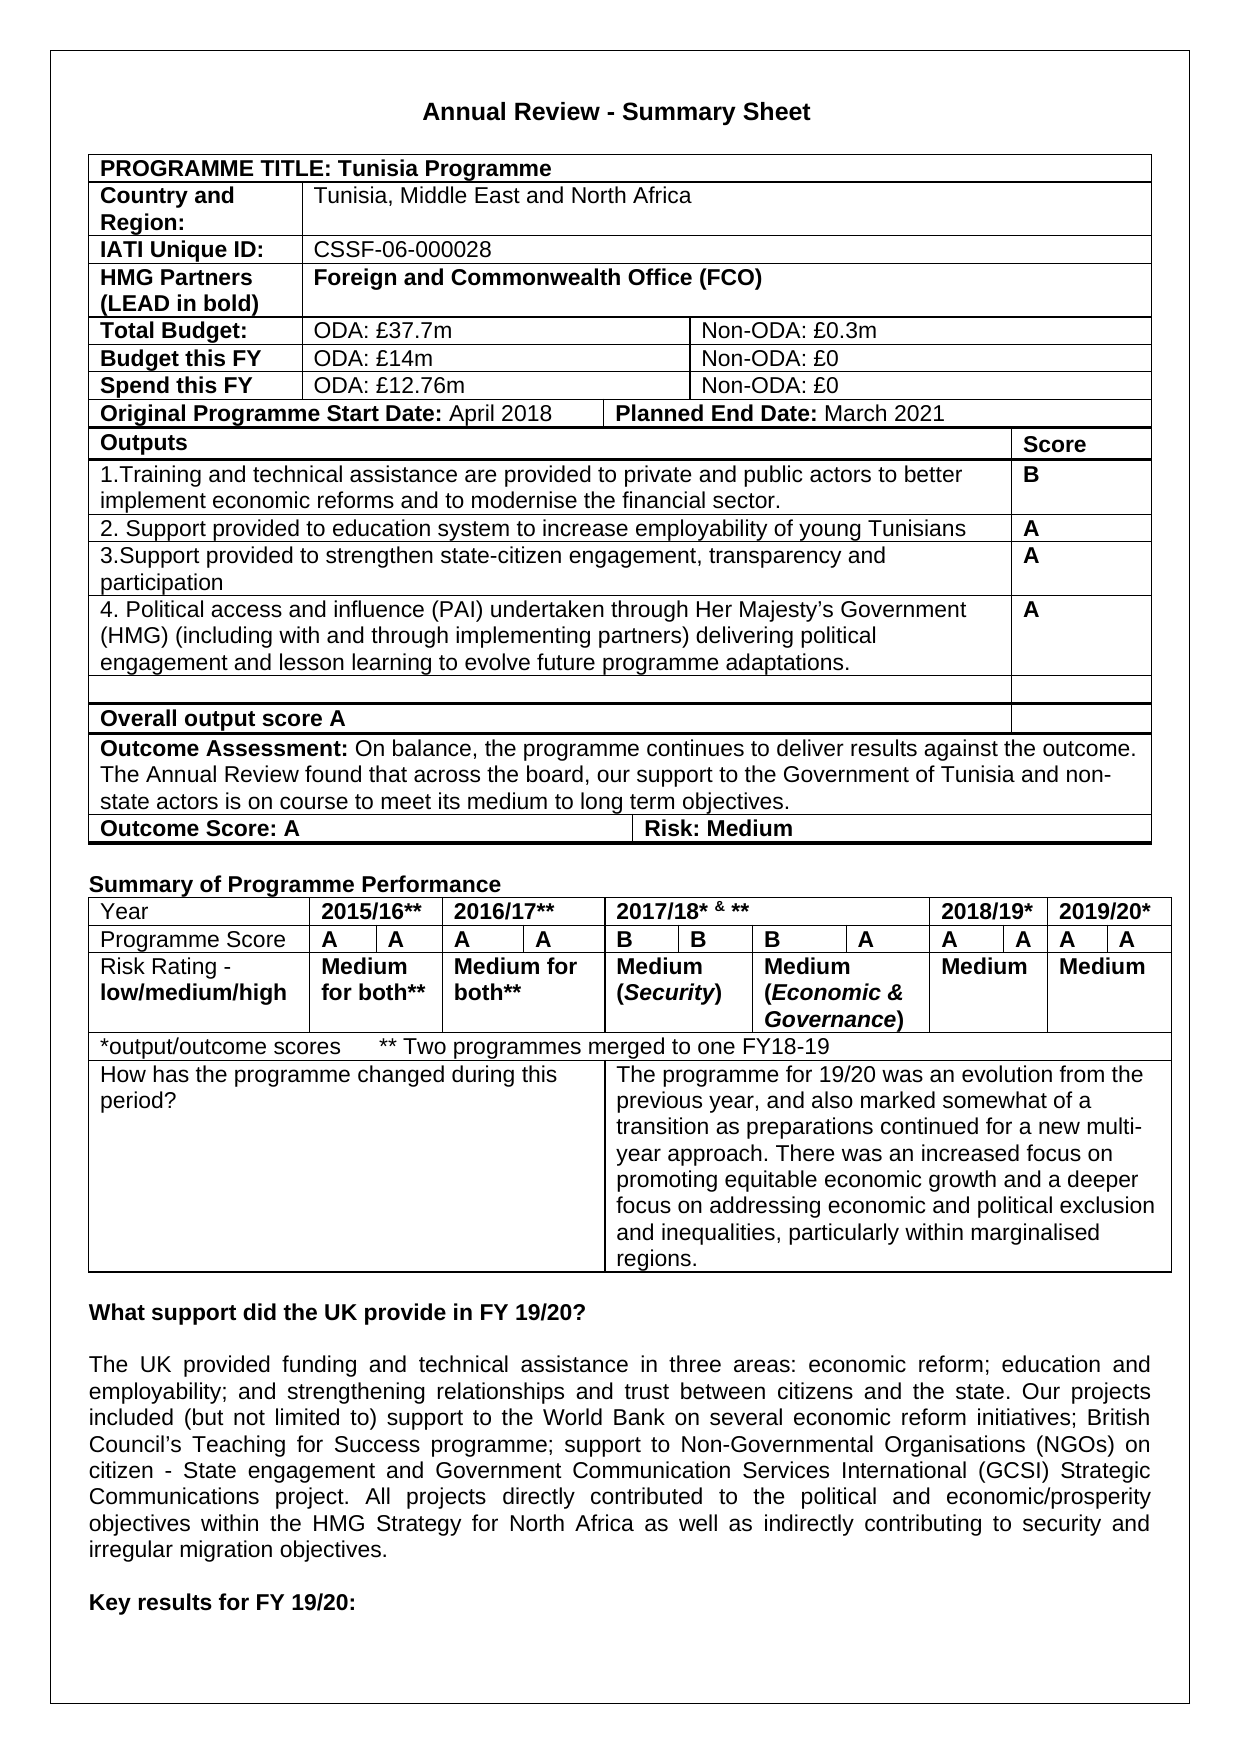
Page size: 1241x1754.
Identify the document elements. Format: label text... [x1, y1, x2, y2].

table_cell Medium (Economic & Governance) [753, 953, 929, 1032]
table_cell How has the programme changed during this period? [89, 1061, 604, 1271]
table_cell ODA: £37.7m [303, 318, 689, 344]
table_cell Original Programme Start Date: April 2018 [89, 400, 603, 426]
table_cell B [753, 926, 846, 952]
table_header 2016/17** [443, 898, 604, 924]
table_cell Budget this FY [89, 345, 302, 371]
table_cell Non-ODA: £0.3m [691, 318, 1151, 344]
table_cell ODA: £12.76m [303, 372, 689, 398]
table_cell Medium (Security) [606, 953, 752, 1032]
table_cell A [377, 926, 442, 952]
table_cell A [847, 926, 929, 952]
table_cell *output/outcome scores ** Two programmes merged to one FY18-19 [89, 1033, 1171, 1059]
table_cell Tunisia, Middle East and North Africa [303, 183, 1151, 235]
table_cell Total Budget: [89, 318, 302, 344]
table_header 2017/18* & ** [606, 898, 929, 924]
table_cell B [679, 926, 752, 952]
text Key results for FY 19/20: [89, 1589, 1152, 1615]
table_cell Medium for both** [310, 953, 442, 1032]
table_cell Programme Score [89, 926, 309, 952]
table_cell A [1048, 926, 1107, 952]
table_cell A [930, 926, 1003, 952]
table_cell B [606, 926, 678, 952]
table_cell Outcome Score: A [89, 815, 632, 841]
table_cell [1012, 676, 1151, 702]
text Annual Review - Summary Sheet [89, 97, 1152, 125]
table_cell HMG Partners (LEAD in bold) [89, 264, 302, 316]
table_cell Overall output score A [89, 705, 1011, 732]
table_cell Outputs [89, 429, 1011, 458]
table_cell 4. Political access and influence (PAI) undertaken through Her Majesty’s Government (HMG) (including with and through implementing partners) delivering political engagement and lesson learning to evolve future programme adaptations. [89, 596, 1011, 675]
text Summary of Programme Performance [89, 871, 1152, 897]
table_cell Medium [930, 953, 1047, 1032]
table_cell [1012, 705, 1151, 732]
table_cell [89, 676, 1011, 702]
table_header 2018/19* [930, 898, 1047, 924]
table_cell A [1108, 926, 1171, 952]
table_header 2015/16** [310, 898, 442, 924]
table_cell CSSF-06-000028 [303, 236, 1151, 263]
table_cell Medium for both** [443, 953, 604, 1032]
table_cell Outcome Assessment: On balance, the programme continues to deliver results against the outcome. The Annual Review found that across the board, our support to the Government of Tunisia and non-state actors is on course to meet its medium to long term objectives. [89, 735, 1151, 814]
table_cell 1.Training and technical assistance are provided to private and public actors to better implement economic reforms and to modernise the financial sector. [89, 461, 1011, 514]
table_cell Risk Rating - low/medium/high [89, 953, 309, 1032]
table_cell A [1012, 542, 1151, 595]
table_cell The programme for 19/20 was an evolution from the previous year, and also marked somewhat of a transition as preparations continued for a new multi-year approach. There was an increased focus on promoting equitable economic growth and a deeper focus on addressing economic and political exclusion and inequalities, particularly within marginalised regions. [606, 1061, 1171, 1271]
table_cell A [310, 926, 376, 952]
table_header 2019/20* [1048, 898, 1171, 924]
table_cell A [443, 926, 523, 952]
table_cell Planned End Date: March 2021 [604, 400, 1151, 426]
table_cell 3.Support provided to strengthen state-citizen engagement, transparency and participation [89, 542, 1011, 595]
text What support did the UK provide in FY 19/20? [89, 1299, 1152, 1325]
table_cell Non-ODA: £0 [691, 372, 1151, 398]
table_cell Score [1012, 429, 1151, 458]
text The UK provided funding and technical assistance in three areas: economic reform; education and employability; and strengthening relationships and trust between citizens and the state. Our projects included (but not limited to) support to the World Bank on several economic reform initiatives; British Council’s Teaching for Success programme; support to Non-Governmental Organisations (NGOs) on citizen - State engagement and Government Communication Services International (GCSI) Strategic Communications project. All projects directly contributed to the political and economic/prosperity objectives within the HMG Strategy for North Africa as well as indirectly contributing to security and irregular migration objectives. [89, 1351, 1152, 1562]
table_header PROGRAMME TITLE: Tunisia Programme [89, 155, 1151, 181]
table_cell A [1004, 926, 1047, 952]
table_cell A [1012, 515, 1151, 541]
table_cell Risk: Medium [633, 815, 1151, 841]
table_cell Medium [1048, 953, 1171, 1032]
table_cell B [1012, 461, 1151, 514]
table_cell 2. Support provided to education system to increase employability of young Tunisians [89, 515, 1011, 541]
table_header Year [89, 898, 309, 924]
table_cell Spend this FY [89, 372, 302, 398]
table_cell Non-ODA: £0 [691, 345, 1151, 371]
table_cell Foreign and Commonwealth Office (FCO) [303, 264, 1151, 316]
table_cell ODA: £14m [303, 345, 689, 371]
table_cell A [1012, 596, 1151, 675]
table_cell IATI Unique ID: [89, 236, 302, 263]
table_cell A [524, 926, 604, 952]
table_cell Country and Region: [89, 183, 302, 235]
